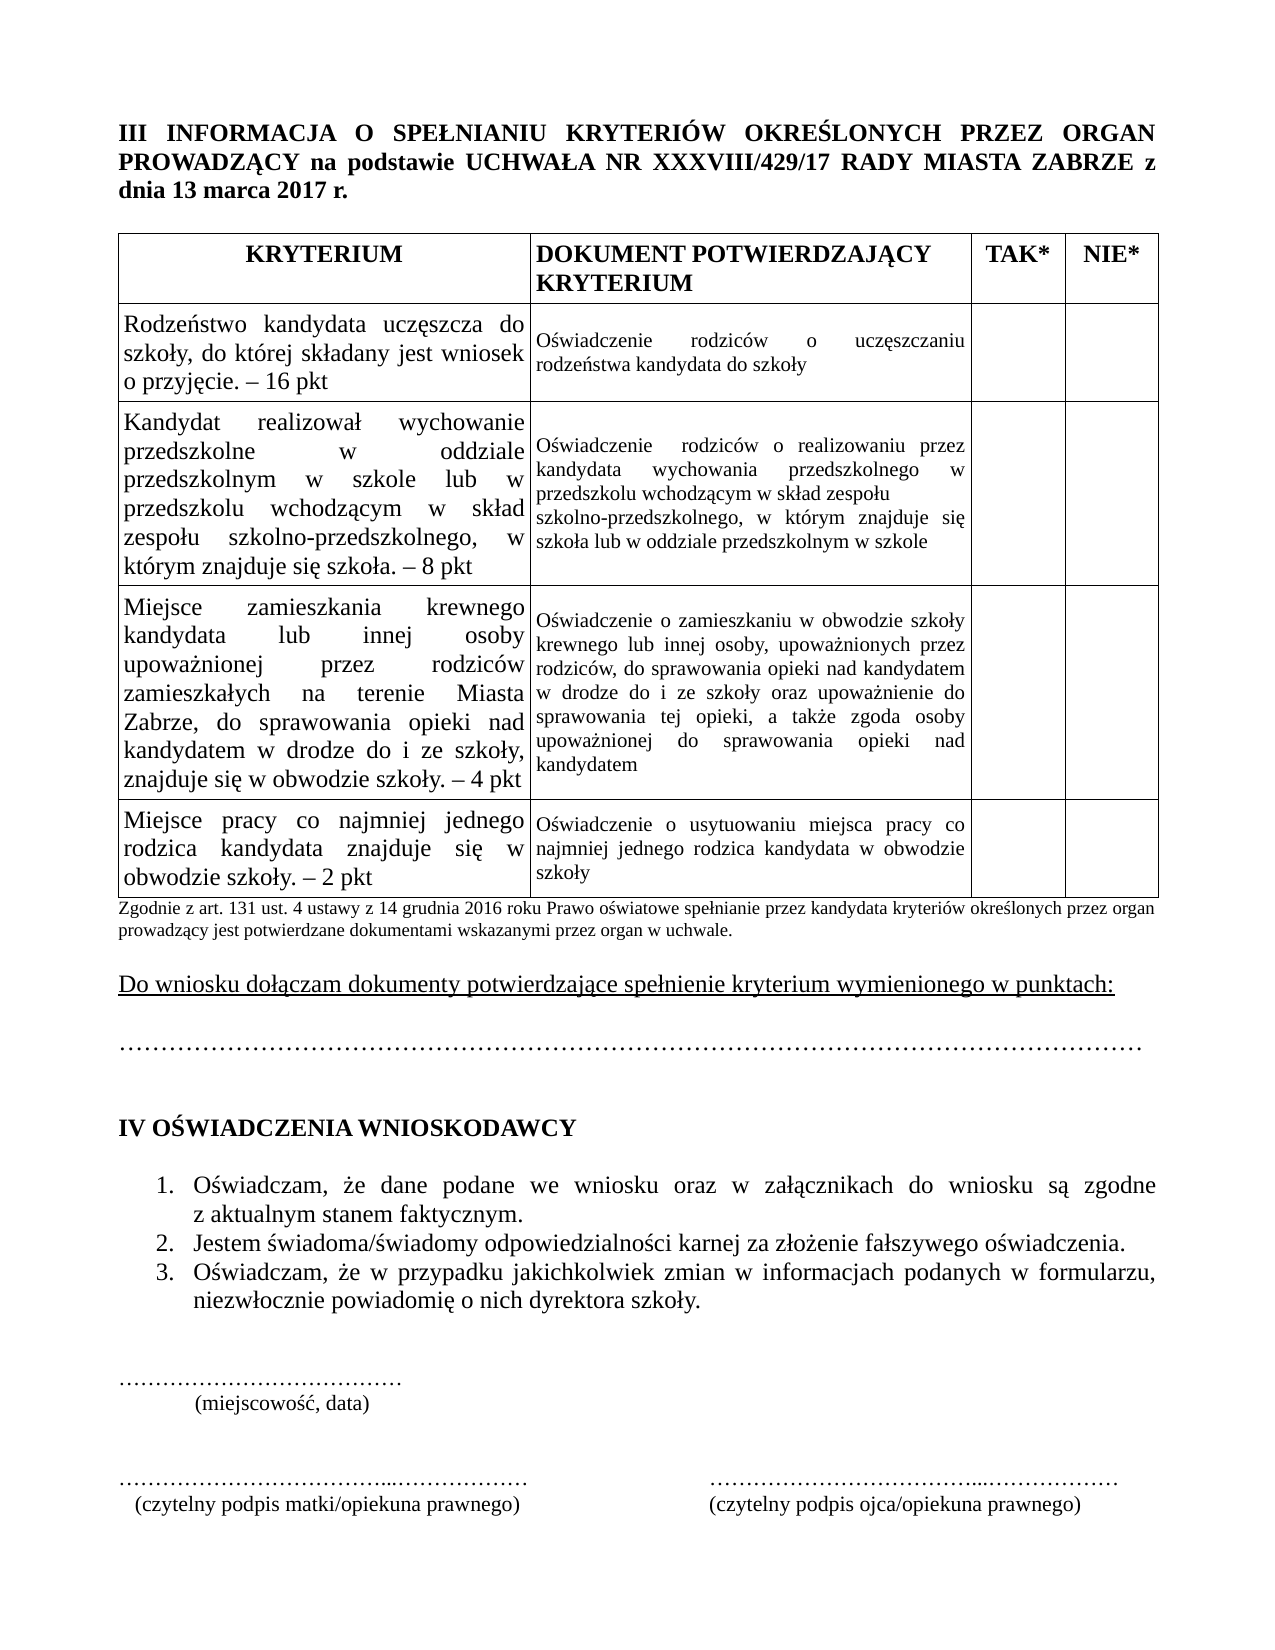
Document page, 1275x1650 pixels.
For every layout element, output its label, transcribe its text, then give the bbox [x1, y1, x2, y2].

text Zgodnie z art. 131 ust. 4 ustawy z 14 grudnia 2016 roku Prawo oświatowe spełnianie przez kandydata kryteriów określonych przez organ prowadzący jest potwierdzane dokumentami wskazanymi przez organ w uchwale. [118, 898, 1157, 940]
table_header KRYTERIUM [119, 234, 530, 303]
table_cell Miejsce zamieszkania krewnego kandydata lub innej osoby upoważnionej przez rodziców zamieszkałych na terenie Miasta Zabrze, do sprawowania opieki nad kandydatem w drodze do i ze szkoły, znajduje się w obwodzie szkoły. – 4 pkt [119, 586, 530, 798]
table_cell Oświadczenie o zamieszkaniu w obwodzie szkoły krewnego lub innej osoby, upoważnionych przez rodziców, do sprawowania opieki nad kandydatem w drodze do i ze szkoły oraz upoważnienie do sprawowania tej opieki, a także zgoda osoby upoważnionej do sprawowania opieki nad kandydatem [531, 586, 971, 798]
table_cell Oświadczenie rodziców o uczęszczaniu rodzeństwa kandydata do szkoły [531, 304, 971, 401]
table_header NIE* [1066, 234, 1158, 303]
table_cell Oświadczenie o usytuowaniu miejsca pracy co najmniej jednego rodzica kandydata w obwodzie szkoły [531, 800, 971, 897]
table_cell [1066, 800, 1158, 897]
table_cell Kandydat realizował wychowanie przedszkolne w oddziale przedszkolnym w szkole lub w przedszkolu wchodzącym w skład zespołu szkolno-przedszkolnego, w którym znajduje się szkoła. – 8 pkt [119, 402, 530, 585]
text ………………………………… [118, 1364, 1157, 1390]
table_cell [972, 800, 1065, 897]
table_cell [972, 586, 1065, 798]
text (miejscowość, data) [118, 1390, 1157, 1415]
table_cell [1066, 402, 1158, 585]
table_cell Miejsce pracy co najmniej jednego rodzica kandydata znajduje się w obwodzie szkoły. – 2 pkt [119, 800, 530, 897]
text Do wniosku dołączam dokumenty potwierdzające spełnienie kryterium wymienionego w punktach: [118, 969, 1157, 998]
list Jestem świadoma/świadomy odpowiedzialności karnej za złożenie fałszywego oświadczenia. [156, 1228, 1157, 1257]
text IV OŚWIADCZENIA WNIOSKODAWCY [118, 1113, 1157, 1142]
table_cell [972, 304, 1065, 401]
table_header TAK* [972, 234, 1065, 303]
text III INFORMACJA O SPEŁNIANIU KRYTERIÓW OKREŚLONYCH PRZEZ ORGAN PROWADZĄCY na podstawie UCHWAŁA NR XXXVIII/429/17 RADY MIASTA ZABRZE z dnia 13 marca 2017 r. [118, 118, 1157, 204]
table_cell [1066, 304, 1158, 401]
text …………………………………………………………………………………………………………… [118, 1027, 1157, 1055]
table_cell Rodzeństwo kandydata uczęszcza do szkoły, do której składany jest wniosek o przyjęcie. – 16 pkt [119, 304, 530, 401]
table_cell Oświadczenie rodziców o realizowaniu przez kandydata wychowania przedszkolnego w przedszkolu wchodzącym w skład zespołu szkolno-przedszkolnego, w którym znajduje się szkoła lub w oddziale przedszkolnym w szkole [531, 402, 971, 585]
list Oświadczam, że dane podane we wniosku oraz w załącznikach do wniosku są zgodne z aktualnym stanem faktycznym. [156, 1170, 1157, 1228]
list Oświadczam, że w przypadku jakichkolwiek zmian w informacjach podanych w formularzu, niezwłocznie powiadomię o nich dyrektora szkoły. [156, 1257, 1157, 1314]
text ………………………………...……………… ………………………………...……………… [118, 1465, 1157, 1491]
table_cell [1066, 586, 1158, 798]
table_header DOKUMENT POTWIERDZAJĄCY KRYTERIUM [531, 234, 971, 303]
table_cell [972, 402, 1065, 585]
text (czytelny podpis matki/opiekuna prawnego) (czytelny podpis ojca/opiekuna prawnego) [118, 1491, 1157, 1516]
